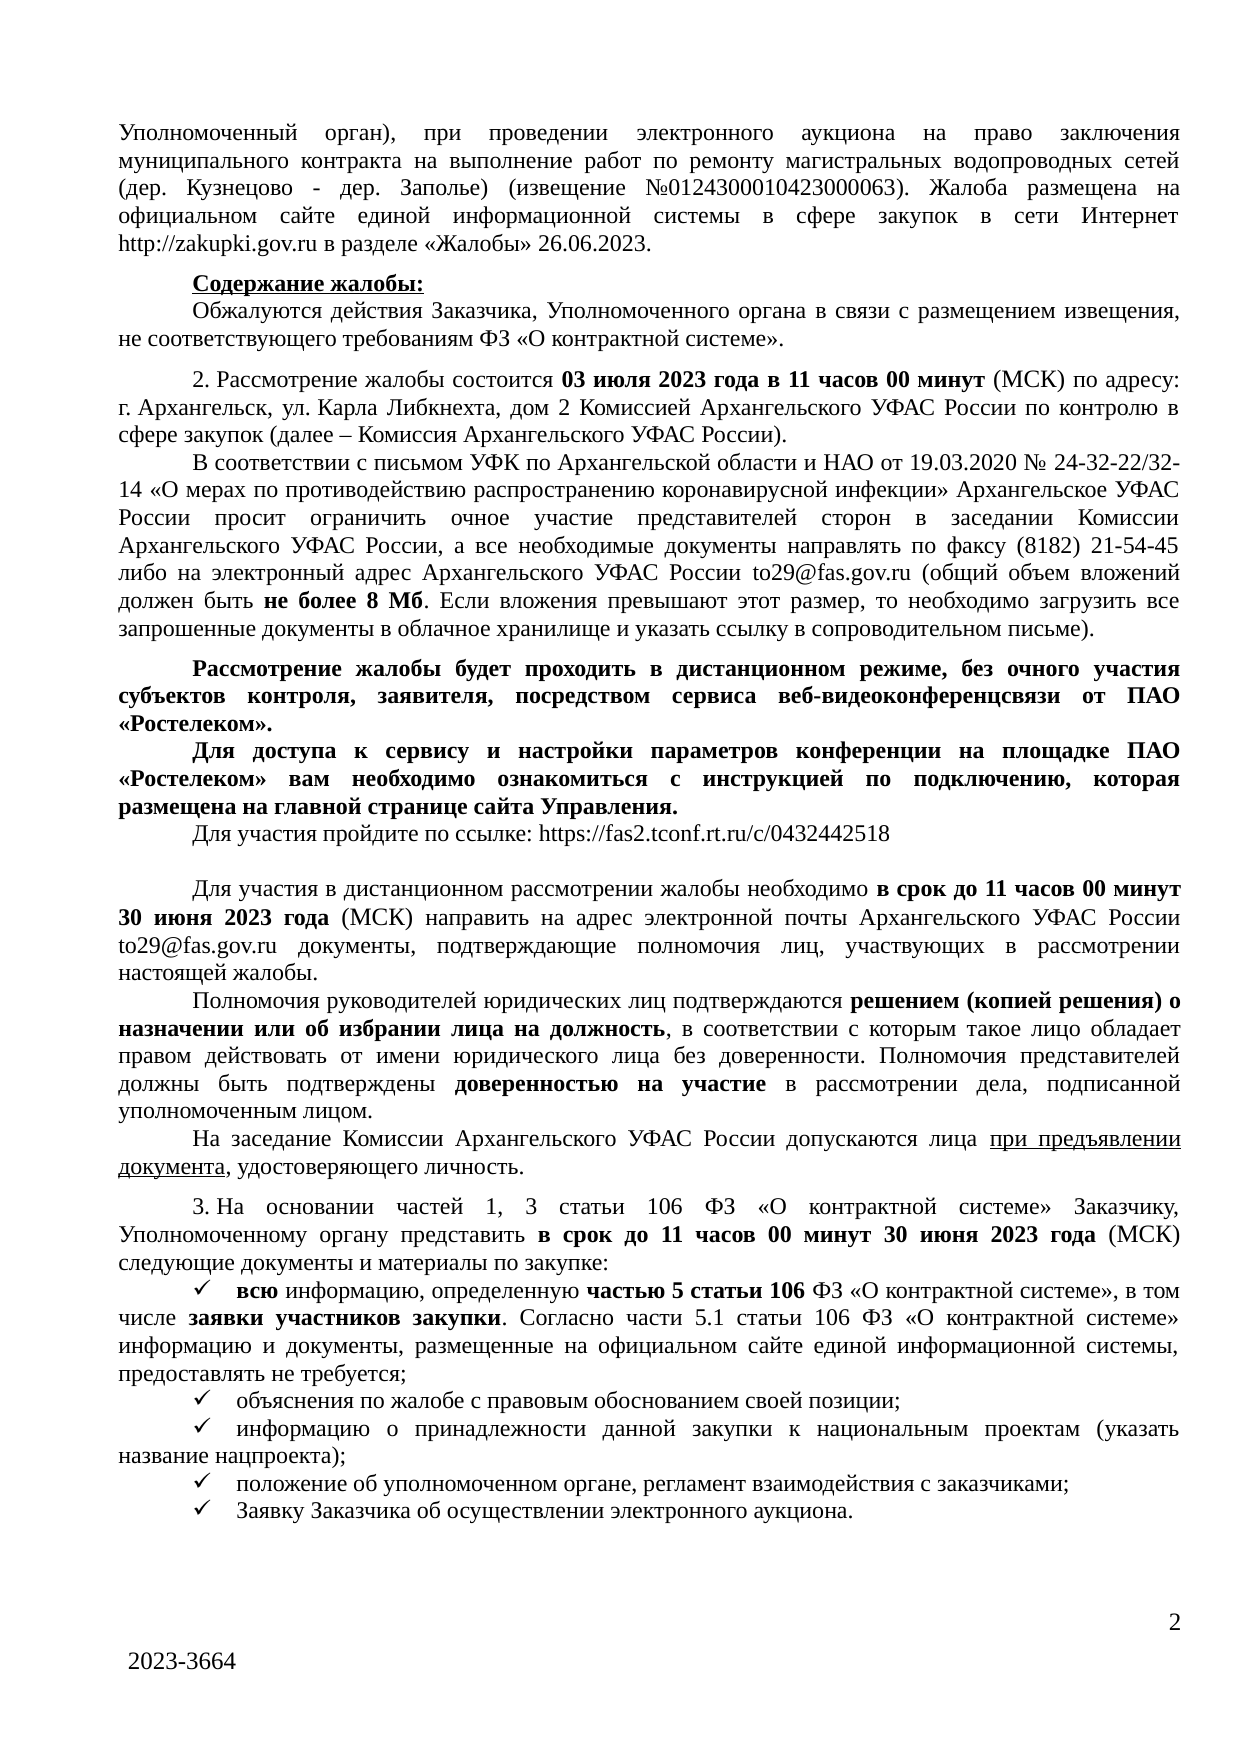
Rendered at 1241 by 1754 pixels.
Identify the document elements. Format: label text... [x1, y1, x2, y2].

text Рассмотрение жалобы будет проходить в дистанционном режиме, без очного участия субъектов контроля, заявителя, посредством сервиса веб-видеоконференцсвязи от ПАО «Ростелеком». [118, 654, 1181, 736]
text 2. Рассмотрение жалобы состоится 03 июля 2023 года в 11 часов 00 минут (МСК) по адресу: г. Архангельск, ул. Карла Либкнехта, дом 2 Комиссией Архангельского УФАС России по контролю в сфере закупок (далее – Комиссия Архангельского УФАС России). [118, 364, 1180, 448]
text Обжалуются действия Заказчика, Уполномоченного органа в связи с размещением извещения, не соответствующего требованиям ФЗ «О контрактной системе». [118, 296, 1180, 351]
text Для доступа к сервису и настройки параметров конференции на площадке ПАО «Ростелеком» вам необходимо ознакомиться с инструкцией по подключению, которая размещена на главной странице сайта Управления. [118, 736, 1181, 819]
list информацию о принадлежности данной закупки к национальным проектам (указать название нацпроекта); [118, 1414, 1180, 1469]
list Заявку Заказчика об осуществлении электронного аукциона. [118, 1497, 1180, 1524]
list объяснения по жалобе с правовым обоснованием своей позиции; [118, 1386, 1181, 1414]
text Содержание жалобы: [118, 269, 1181, 296]
text Для участия пройдите по ссылке: https://fas2.tconf.rt.ru/c/0432442518 [118, 819, 1181, 847]
subtitle На заседание Комиссии Архангельского УФАС России допускаются лица при предъявлении документа, удостоверяющего личность. [118, 1124, 1181, 1179]
list всю информацию, определенную частью 5 статьи 106 ФЗ «О контрактной системе», в том числе заявки участников закупки. Согласно части 5.1 статьи 106 ФЗ «О контрактной системе» информацию и документы, размещенные на официальном сайте единой информационной системы, предоставлять не требуется; [118, 1276, 1180, 1386]
text Для участия в дистанционном рассмотрении жалобы необходимо в срок до 11 часов 00 минут 30 июня 2023 года (МСК) направить на адрес электронной почты Архангельского УФАС России to29@fas.gov.ru документы, подтверждающие полномочия лиц, участвующих в рассмотрении настоящей жалобы. [118, 874, 1181, 986]
text 3. На основании частей 1, 3 статьи 106 ФЗ «О контрактной системе» Заказчику, Уполномоченному органу представить в срок до 11 часов 00 минут 30 июня 2023 года (МСК) следующие документы и материалы по закупке: [118, 1192, 1181, 1276]
list положение об уполномоченном органе, регламент взаимодействия с заказчиками; [118, 1469, 1180, 1497]
text В соответствии с письмом УФК по Архангельской области и НАО от 19.03.2020 № 24-32-22/32-14 «О мерах по противодействию распространению коронавирусной инфекции» Архангельское УФАС России просит ограничить очное участие представителей сторон в заседании Комиссии Архангельского УФАС России, а все необходимые документы направлять по факсу (8182) 21-54-45 либо на электронный адрес Архангельского УФАС России to29@fas.gov.ru (общий объем вложений должен быть не более 8 Мб. Если вложения превышают этот размер, то необходимо загрузить все запрошенные документы в облачное хранилище и указать ссылку в сопроводительном письме). [118, 448, 1180, 641]
subtitle Полномочия руководителей юридических лиц подтверждаются решением (копией решения) о назначении или об избрании лица на должность, в соответствии с которым такое лицо обладает правом действовать от имени юридического лица без доверенности. Полномочия представителей должны быть подтверждены доверенностью на участие в рассмотрении дела, подписанной уполномоченным лицом. [118, 986, 1181, 1124]
text Уполномоченный орган), при проведении электронного аукциона на право заключения муниципального контракта на выполнение работ по ремонту магистральных водопроводных сетей (дер. Кузнецово - дер. Заполье) (извещение №0124300010423000063). Жалоба размещена на официальном сайте единой информационной системы в сфере закупок в сети Интернет http://zakupki.gov.ru в разделе «Жалобы» 26.06.2023. [118, 118, 1180, 256]
